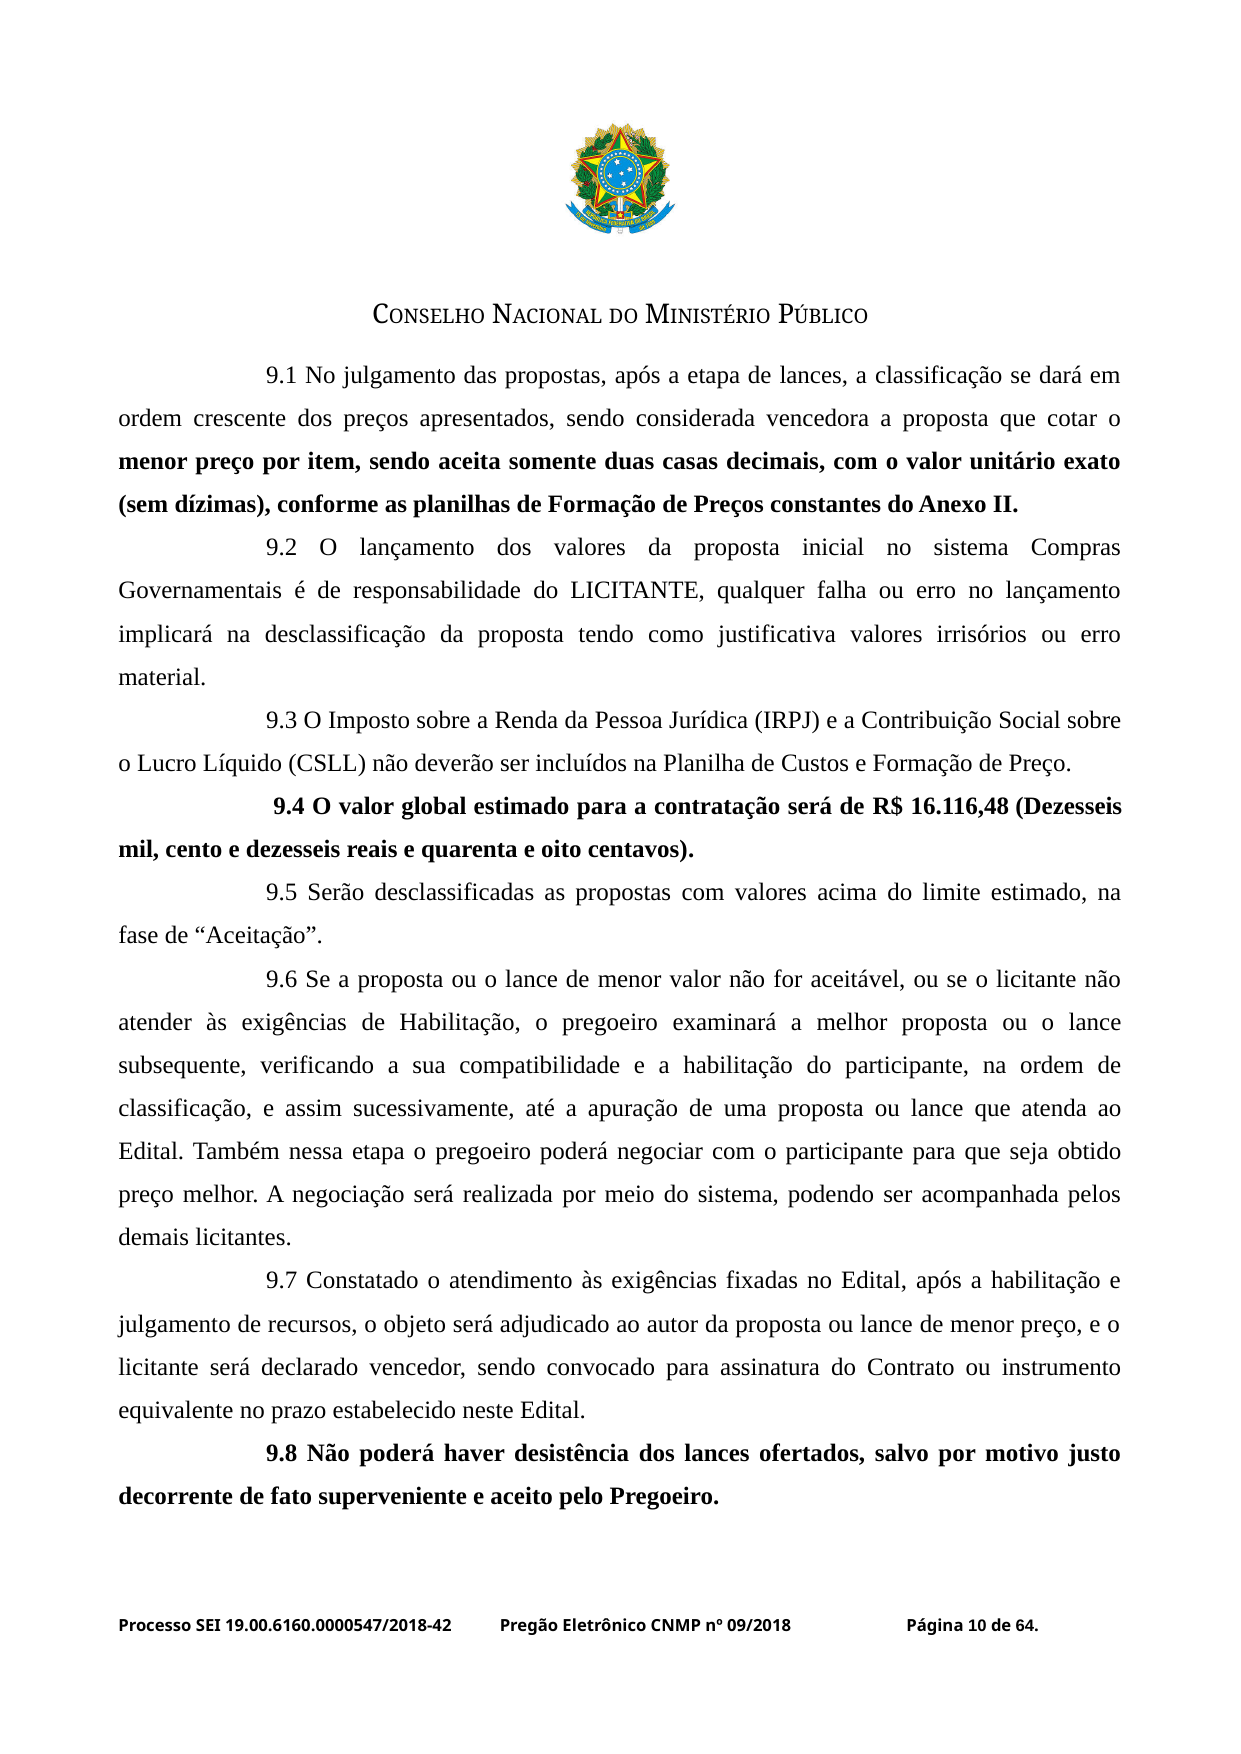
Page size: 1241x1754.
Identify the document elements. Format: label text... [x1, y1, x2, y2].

text 9.8 Não poderá haver desistência dos lances ofertados, salvo por motivo justo decorrente de fato superveniente e aceito pelo Pregoeiro. [118, 1438, 1122, 1510]
text 9.6 Se a proposta ou o lance de menor valor não for aceitável, ou se o licitante não atender às exigências de Habilitação, o pregoeiro examinará a melhor proposta ou o lance subsequente, verificando a sua compatibilidade e a habilitação do participante, na ordem de classificação, e assim sucessivamente, até a apuração de uma proposta ou lance que atenda ao Edital. Também nessa etapa o pregoeiro poderá negociar com o participante para que seja obtido preço melhor. A negociação será realizada por meio do sistema, podendo ser acompanhada pelos demais licitantes. [118, 964, 1122, 1251]
text 9.3 O Imposto sobre a Renda da Pessoa Jurídica (IRPJ) e a Contribuição Social sobre o Lucro Líquido (CSLL) não deverão ser incluídos na Planilha de Custos e Formação de Preço. [118, 705, 1122, 777]
text 9.7 Constatado o atendimento às exigências fixadas no Edital, após a habilitação e julgamento de recursos, o objeto será adjudicado ao autor da proposta ou lance de menor preço, e o licitante será declarado vencedor, sendo convocado para assinatura do Contrato ou instrumento equivalente no prazo estabelecido neste Edital. [118, 1266, 1122, 1424]
text 9.1 No julgamento das propostas, após a etapa de lances, a classificação se dará em ordem crescente dos preços apresentados, sendo considerada vencedora a proposta que cotar o menor preço por item, sendo aceita somente duas casas decimais, com o valor unitário exato (sem dízimas), conforme as planilhas de Formação de Preços constantes do Anexo II. [118, 360, 1122, 518]
text 9.5 Serão desclassificadas as propostas com valores acima do limite estimado, na fase de “Aceitação”. [118, 877, 1122, 949]
text 9.2 O lançamento dos valores da proposta inicial no sistema Compras Governamentais é de responsabilidade do LICITANTE, qualquer falha ou erro no lançamento implicará na desclassificação da proposta tendo como justificativa valores irrisórios ou erro material. [118, 532, 1122, 691]
text 9.4 O valor global estimado para a contratação será de R$ 16.116,48 (Dezesseis mil, cento e dezesseis reais e quarenta e oito centavos). [118, 791, 1122, 863]
